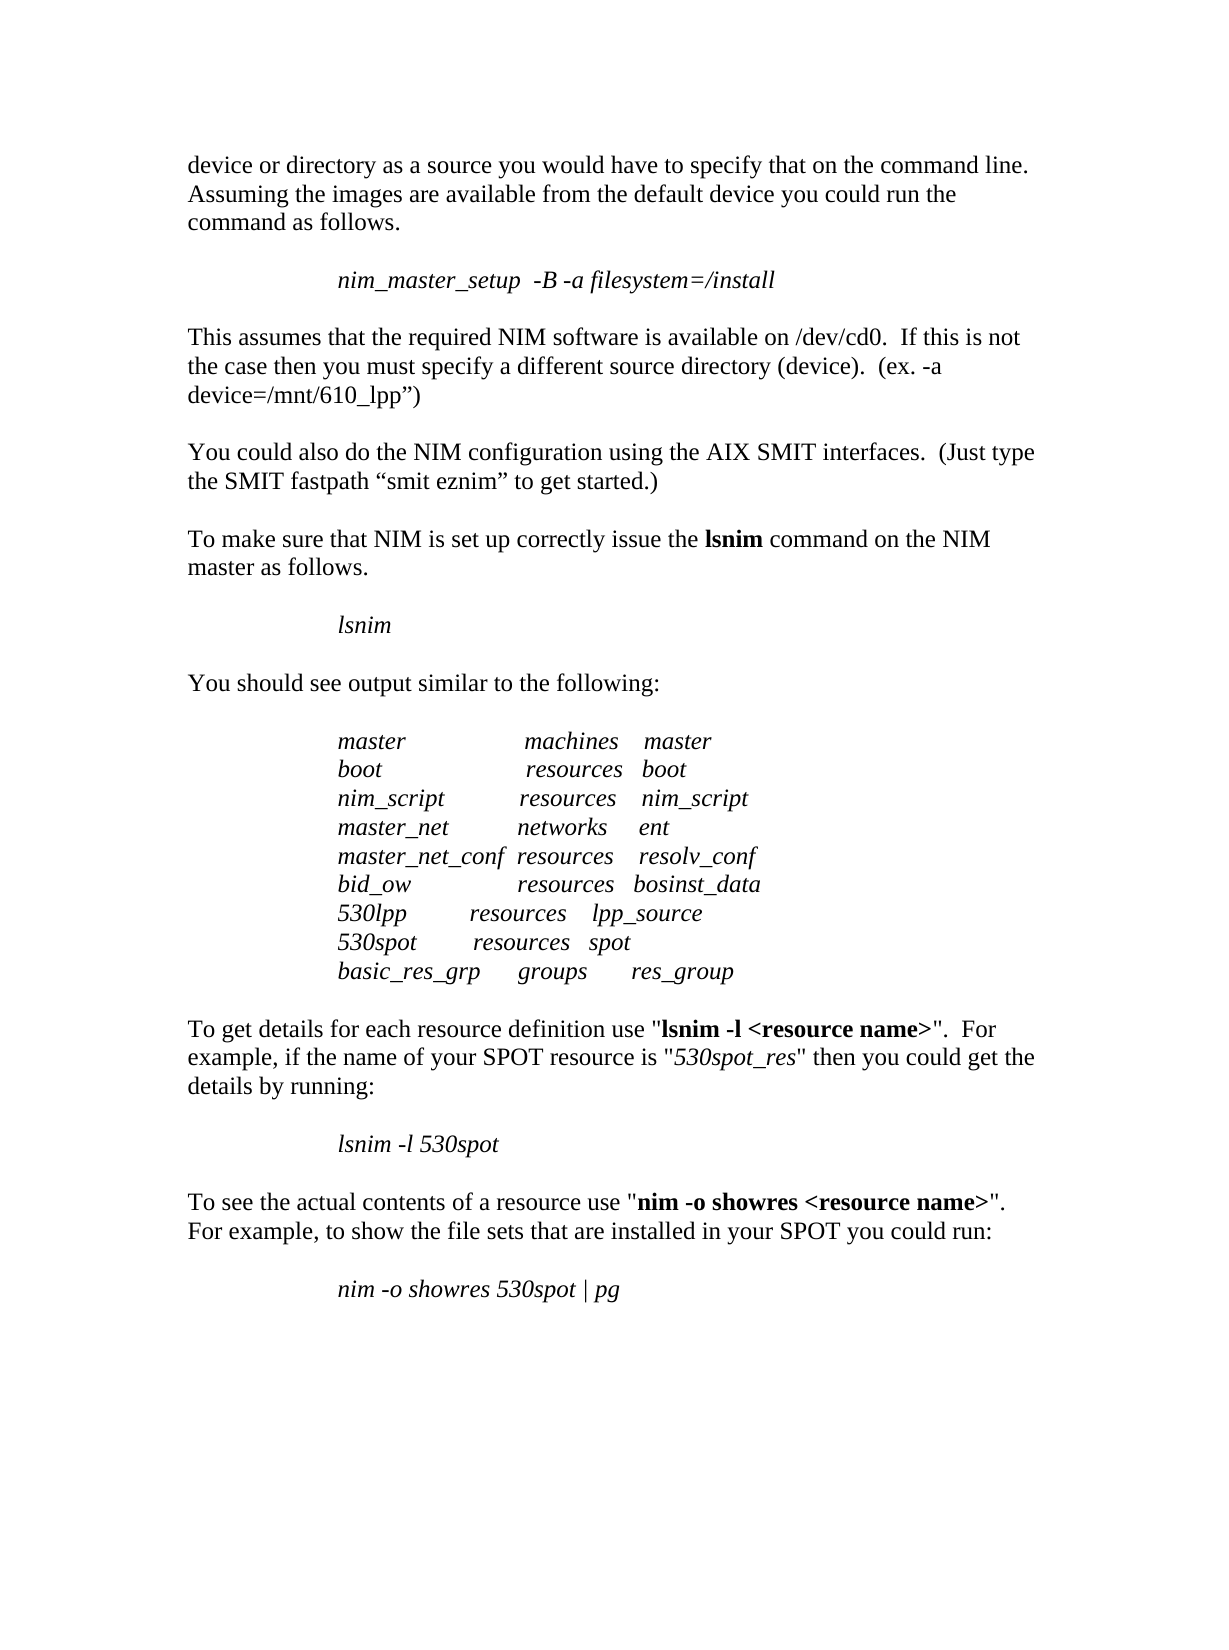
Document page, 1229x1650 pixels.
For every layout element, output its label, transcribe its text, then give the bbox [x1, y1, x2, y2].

text You should see output similar to the following: [187, 668, 1041, 697]
text To get details for each resource definition use "lsnim -l <resource name>". For example, if the name of your SPOT resource is "530spot_res" then you could get the details by running: [187, 1014, 1041, 1100]
text This assumes that the required NIM software is available on /dev/cd0. If this is not the case then you must specify a different source directory (device). (ex. -a device=/mnt/610_lpp”) [187, 322, 1041, 409]
text master_net networks ent [337, 812, 1041, 841]
text master machines master [337, 726, 1041, 754]
text bid_ow resources bosinst_data [337, 869, 1041, 898]
text master_net_conf resources resolv_conf [337, 841, 1041, 869]
text basic_res_grp groups res_group [337, 956, 1041, 984]
text To make sure that NIM is set up correctly issue the lsnim command on the NIM master as follows. [187, 524, 1041, 581]
text lsnim [337, 610, 1041, 639]
text nim_script resources nim_script [337, 783, 1041, 812]
text You could also do the NIM configuration using the AIX SMIT interfaces. (Just type the SMIT fastpath “smit eznim” to get started.) [187, 437, 1041, 495]
text nim -o showres 530spot | pg [187, 1274, 1041, 1302]
text To see the actual contents of a resource use "nim -o showres <resource name>". For example, to show the file sets that are installed in your SPOT you could run: [187, 1187, 1041, 1244]
list device or directory as a source you would have to specify that on the command line. Assuming the images are available from the default device you could run the command as follows. [187, 150, 1041, 236]
text 530spot resources spot [337, 927, 1041, 956]
text 530lpp resources lpp_source [337, 898, 1041, 927]
text lsnim -l 530spot [187, 1129, 1041, 1158]
list nim_master_setup -B -a filesystem=/install [337, 265, 1041, 294]
text boot resources boot [337, 754, 1041, 783]
